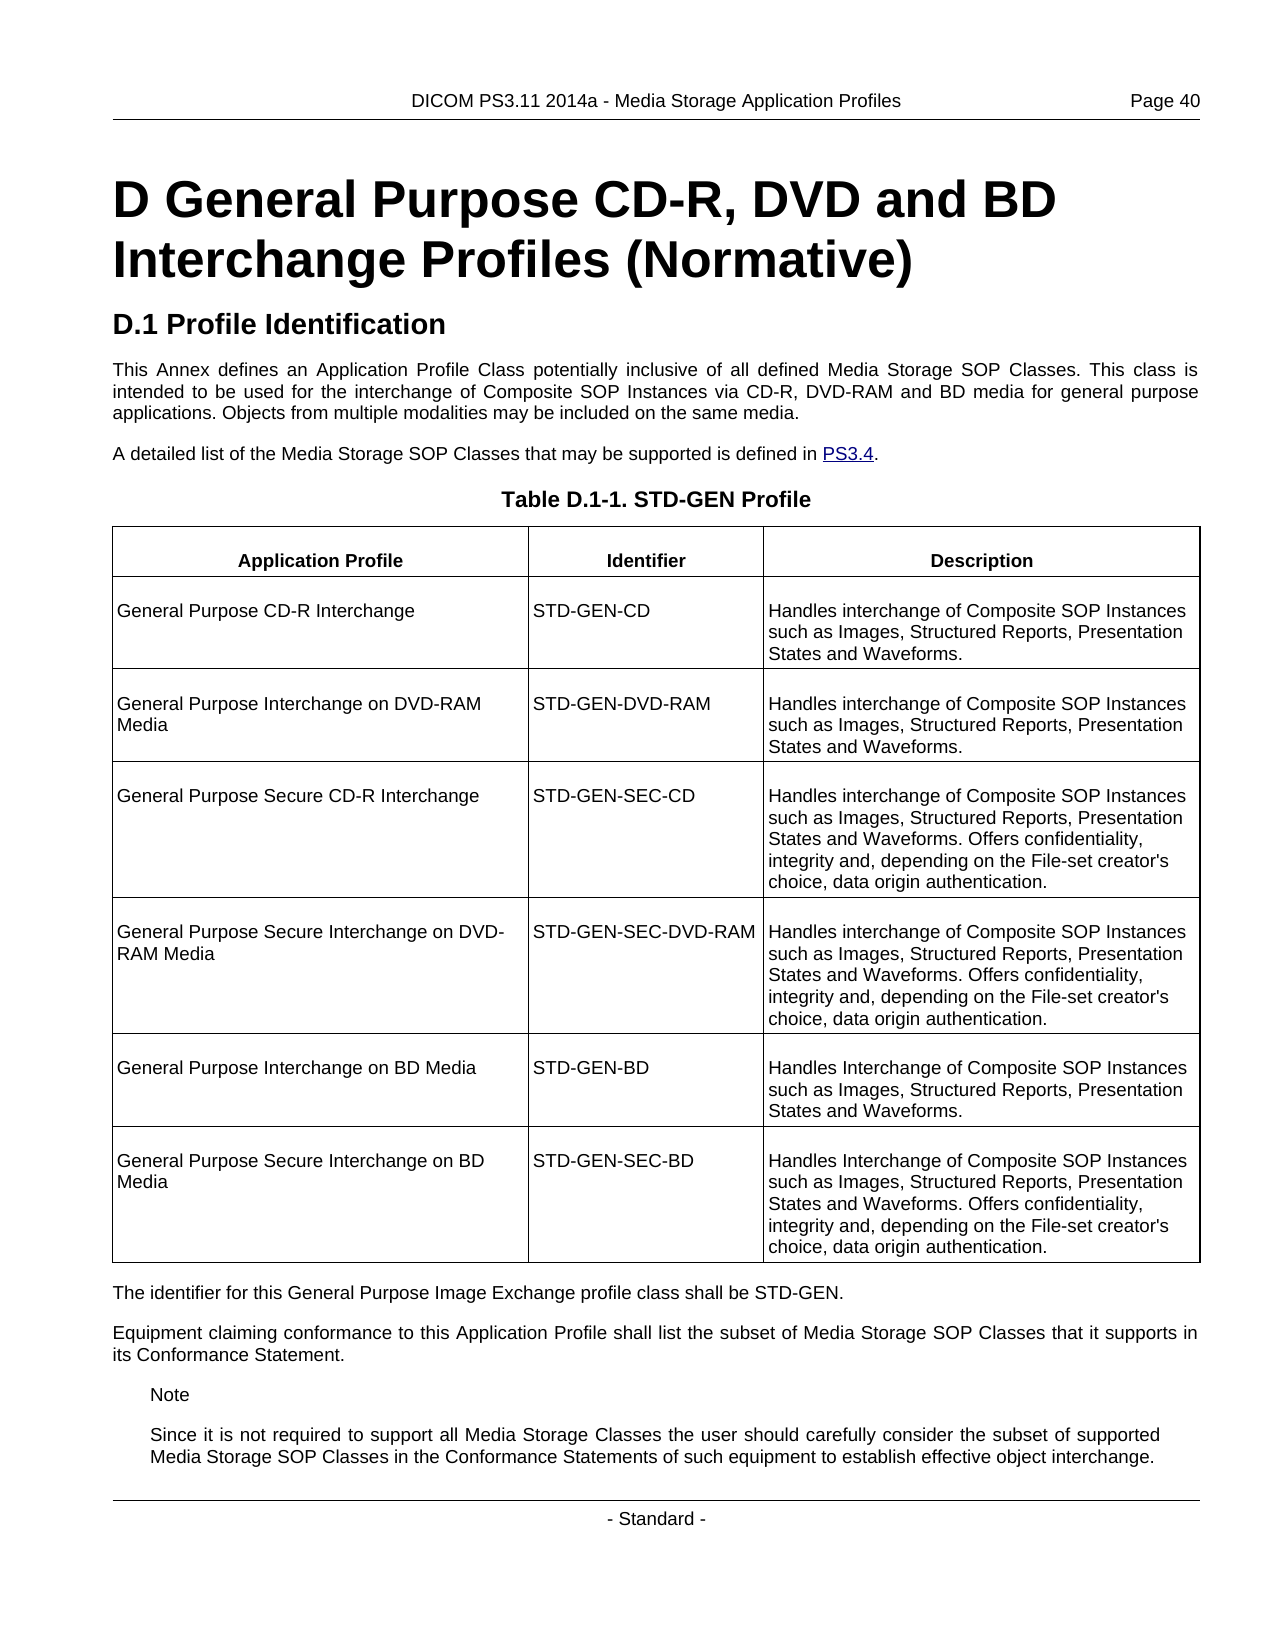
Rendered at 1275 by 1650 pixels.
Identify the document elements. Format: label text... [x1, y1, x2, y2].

table_cell General Purpose Interchange on DVD-RAM Media [113, 669, 528, 761]
table_cell General Purpose Secure Interchange on DVD-RAM Media [113, 898, 528, 1033]
text D.1 Profile Identification [112, 307, 1200, 340]
table_cell General Purpose Secure CD-R Interchange [113, 762, 528, 897]
text Note [150, 1384, 1162, 1405]
table_cell Handles interchange of Composite SOP Instances such as Images, Structured Reports, Presentation States and Waveforms. [764, 577, 1199, 668]
table_cell STD-GEN-SEC-DVD-RAM [529, 898, 763, 1033]
table_cell Handles interchange of Composite SOP Instances such as Images, Structured Reports, Presentation States and Waveforms. Offers confidentiality, integrity and, depending on the File-set creator's choice, data origin authentication. [764, 762, 1199, 897]
text A detailed list of the Media Storage SOP Classes that may be supported is defined in PS3.4. [112, 442, 1200, 464]
text Since it is not required to support all Media Storage Classes the user should carefully consider the subset of supported Media Storage SOP Classes in the Conformance Statements of such equipment to establish effective object interchange. [150, 1424, 1162, 1467]
table_cell Handles interchange of Composite SOP Instances such as Images, Structured Reports, Presentation States and Waveforms. [764, 669, 1199, 761]
table_cell STD-GEN-BD [529, 1034, 763, 1126]
table_cell Handles interchange of Composite SOP Instances such as Images, Structured Reports, Presentation States and Waveforms. Offers confidentiality, integrity and, depending on the File-set creator's choice, data origin authentication. [764, 898, 1199, 1033]
table_cell Handles Interchange of Composite SOP Instances such as Images, Structured Reports, Presentation States and Waveforms. Offers confidentiality, integrity and, depending on the File-set creator's choice, data origin authentication. [764, 1127, 1199, 1262]
table_cell STD-GEN-CD [529, 577, 763, 668]
table_cell STD-GEN-DVD-RAM [529, 669, 763, 761]
text D General Purpose CD-R, DVD and BD Interchange Profiles (Normative) [112, 169, 1200, 288]
text The identifier for this General Purpose Image Exchange profile class shall be STD-GEN. [112, 1282, 1200, 1303]
table_cell General Purpose Interchange on BD Media [113, 1034, 528, 1126]
table_cell STD-GEN-SEC-BD [529, 1127, 763, 1262]
text Equipment claiming conformance to this Application Profile shall list the subset of Media Storage SOP Classes that it supports in its Conformance Statement. [112, 1322, 1200, 1365]
text Table D.1-1. STD-GEN Profile [112, 486, 1200, 512]
table_header Application Profile [113, 527, 528, 576]
table_cell General Purpose CD-R Interchange [113, 577, 528, 668]
table_header Description [764, 527, 1199, 576]
table_cell General Purpose Secure Interchange on BD Media [113, 1127, 528, 1262]
table_cell STD-GEN-SEC-CD [529, 762, 763, 897]
text This Annex defines an Application Profile Class potentially inclusive of all defined Media Storage SOP Classes. This class is intended to be used for the interchange of Composite SOP Instances via CD-R, DVD-RAM and BD media for general purpose applications. Objects from multiple modalities may be included on the same media. [112, 359, 1200, 424]
table_header Identifier [529, 527, 763, 576]
table_cell Handles Interchange of Composite SOP Instances such as Images, Structured Reports, Presentation States and Waveforms. [764, 1034, 1199, 1126]
